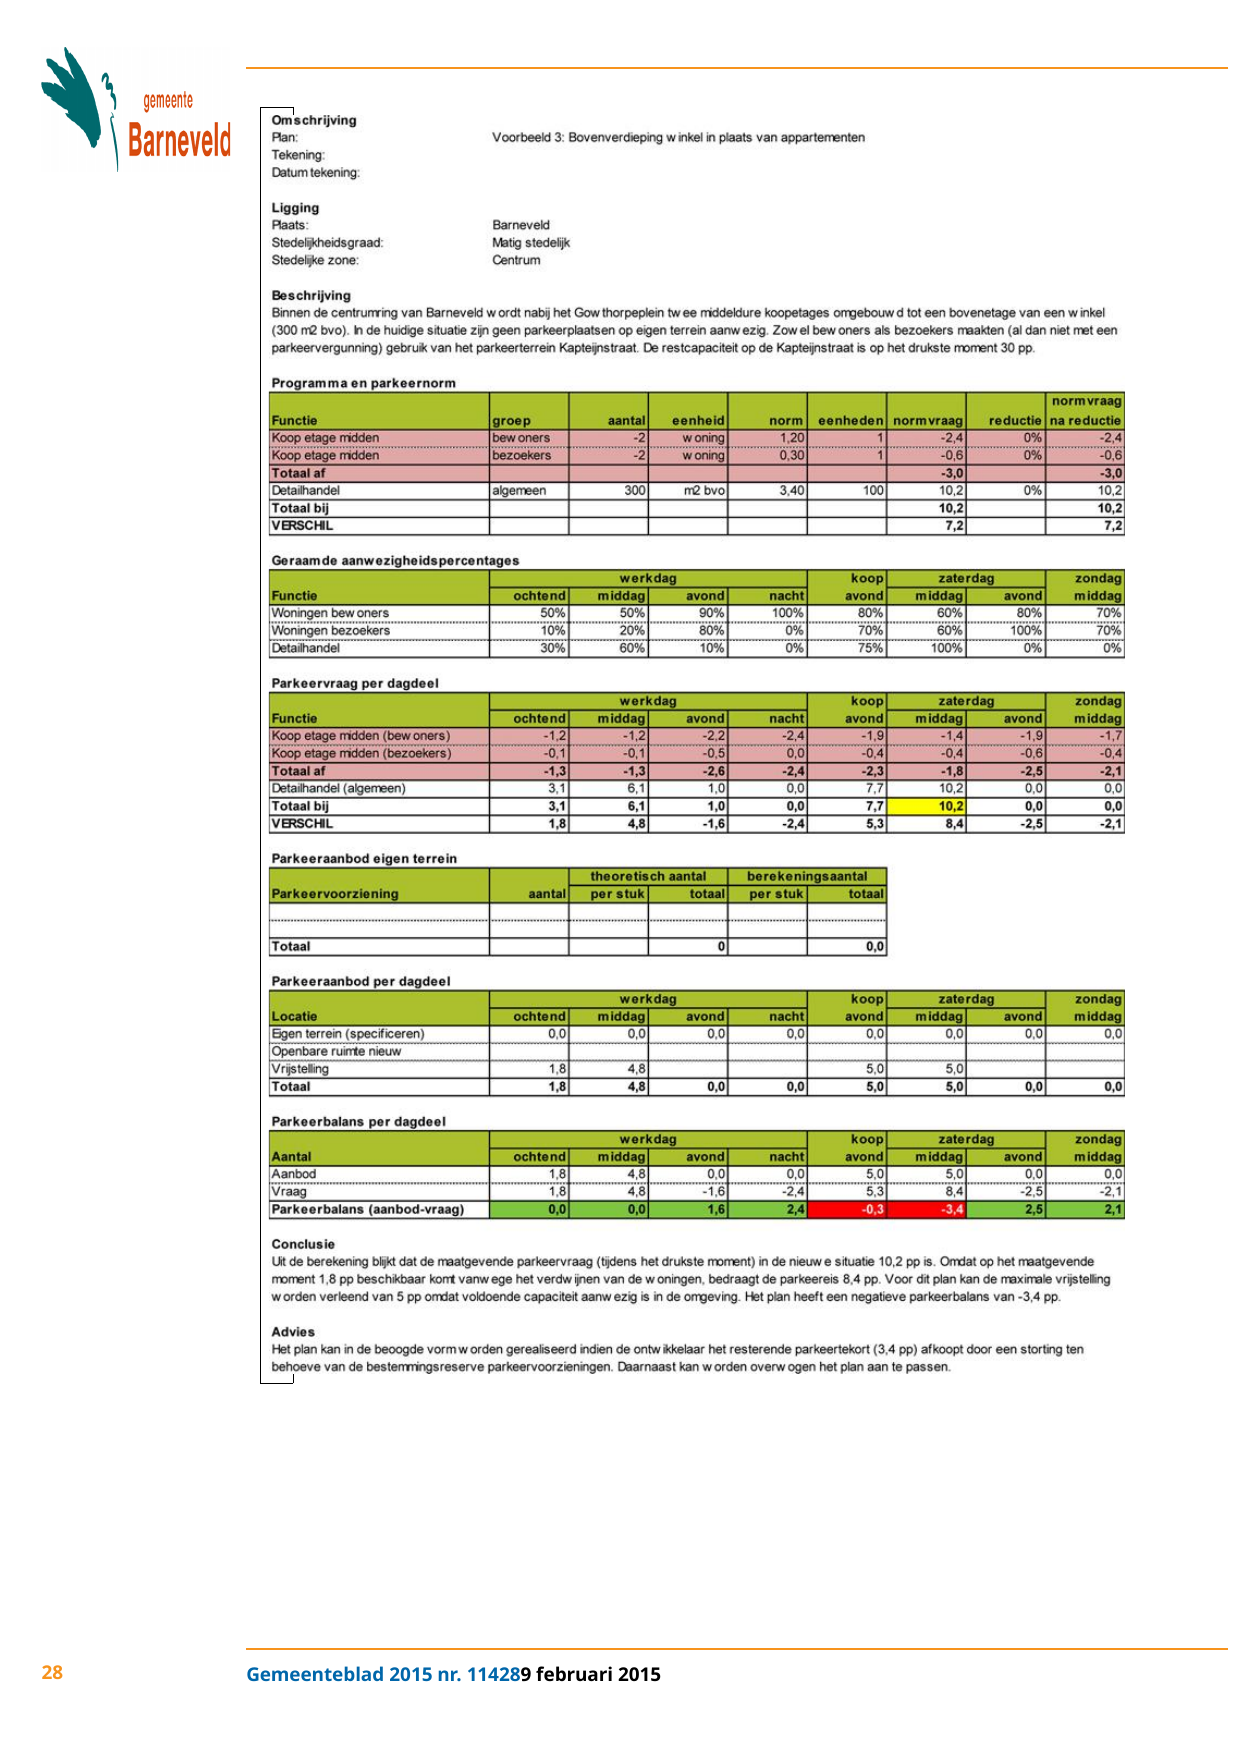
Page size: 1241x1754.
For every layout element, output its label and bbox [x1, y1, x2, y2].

picture [41, 47, 231, 172]
picture [268, 115, 1125, 1374]
